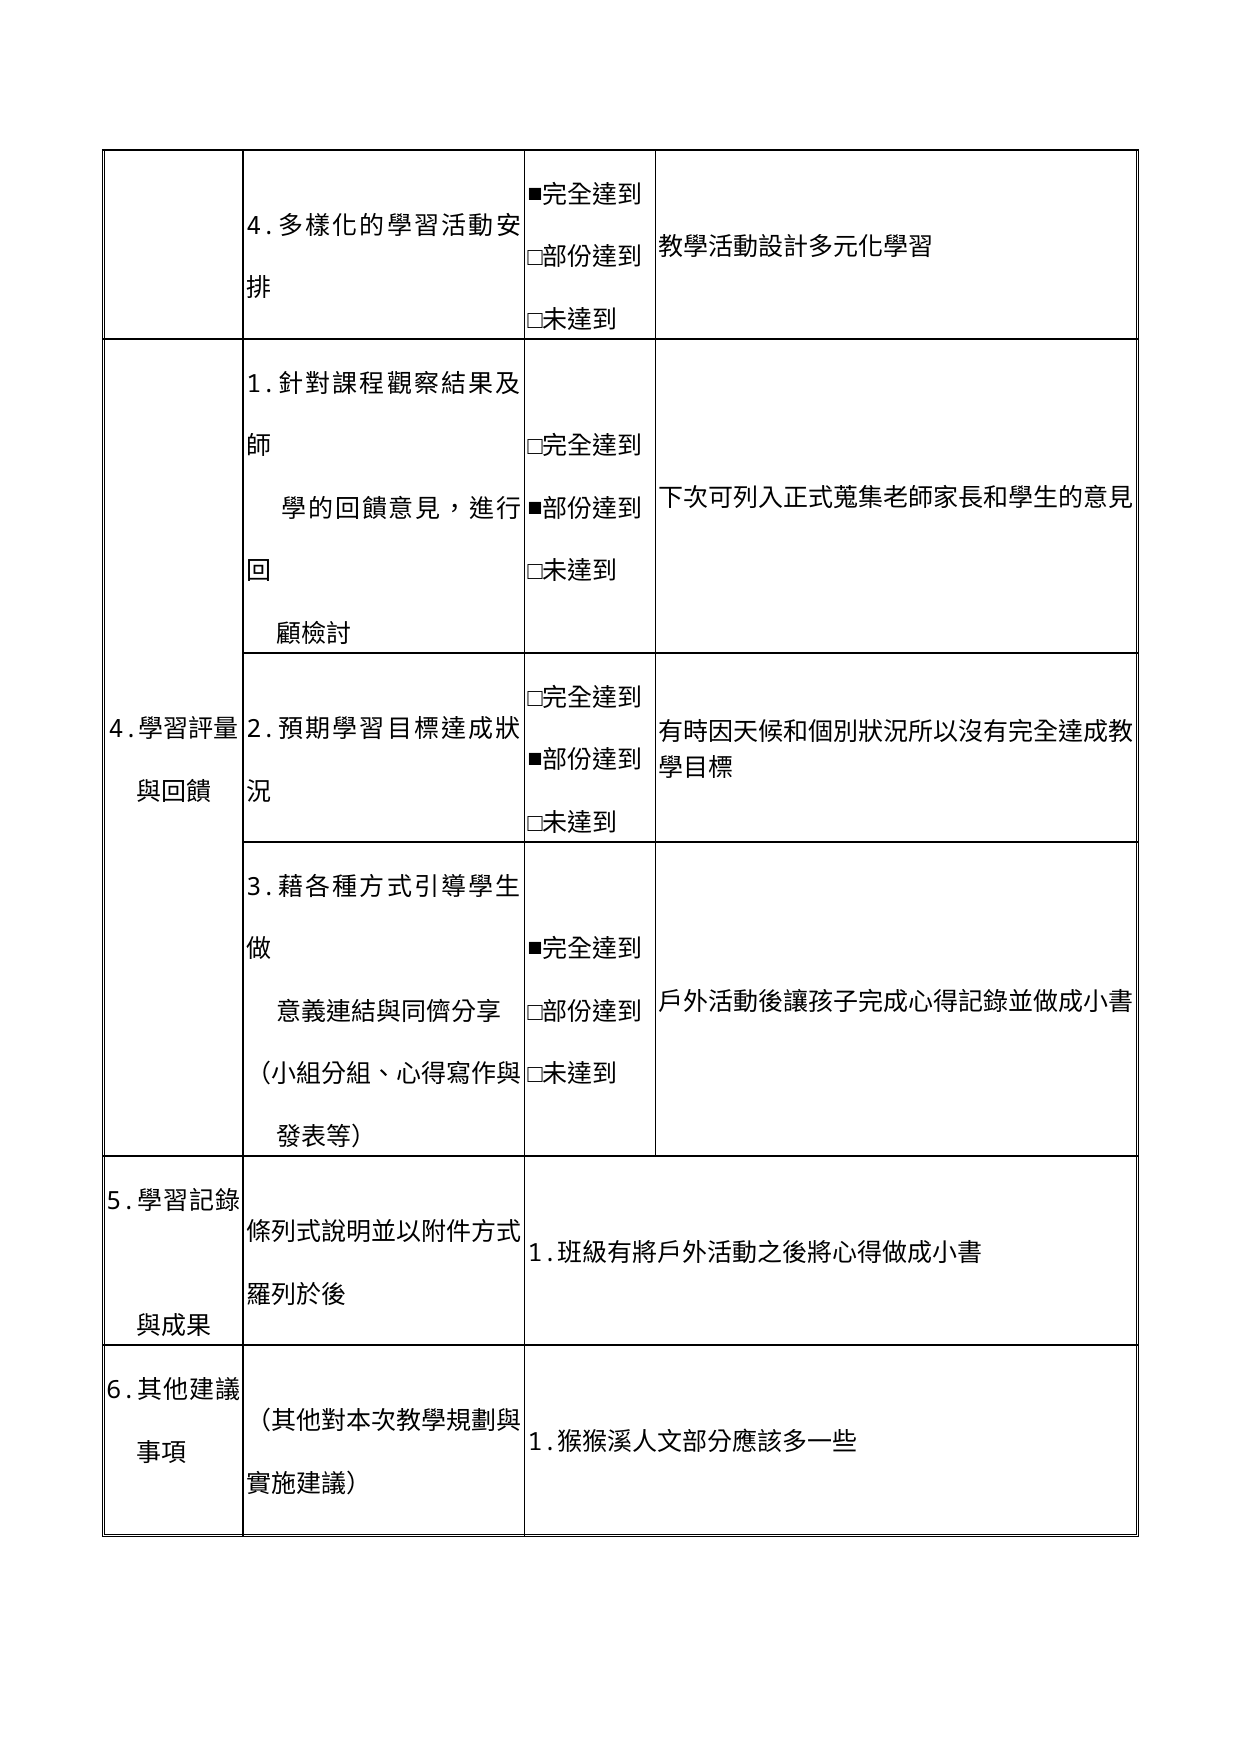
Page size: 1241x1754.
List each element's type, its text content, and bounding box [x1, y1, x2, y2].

table_cell 1.針對課程觀察結果及師 學的回饋意見，進行回 顧檢討 [244, 340, 524, 652]
table_cell 1.猴猴溪人文部分應該多一些 [525, 1346, 1136, 1533]
table_cell □完全達到 ■部份達到 □未達到 [525, 654, 655, 841]
table_cell 4.學習評量與回饋 [105, 340, 242, 1155]
table_cell 下次可列入正式蒐集老師家長和學生的意見 [656, 340, 1136, 652]
table_cell （其他對本次教學規劃與實施建議） [244, 1346, 524, 1533]
table_cell 1.班級有將戶外活動之後將心得做成小書 [525, 1157, 1136, 1344]
table_cell ■完全達到 □部份達到 □未達到 [525, 843, 655, 1155]
table_cell 條列式說明並以附件方式羅列於後 [244, 1157, 524, 1344]
table_cell [105, 151, 242, 338]
table_cell 有時因天候和個別狀況所以沒有完全達成教學目標 [656, 654, 1136, 841]
table_cell ■完全達到 □部份達到 □未達到 [525, 151, 655, 338]
table_cell 戶外活動後讓孩子完成心得記錄並做成小書 [656, 843, 1136, 1155]
table_cell 4.多樣化的學習活動安排 [244, 151, 524, 338]
table_cell □完全達到 ■部份達到 □未達到 [525, 340, 655, 652]
table_cell 6.其他建議 事項 [105, 1346, 242, 1533]
table_cell 3.藉各種方式引導學生做 意義連結與同儕分享 （小組分組、心得寫作與 發表等） [244, 843, 524, 1155]
table_cell 教學活動設計多元化學習 [656, 151, 1136, 338]
table_cell 2.預期學習目標達成狀況 [244, 654, 524, 841]
table_cell 5.學習記錄 與成果 [105, 1157, 242, 1344]
